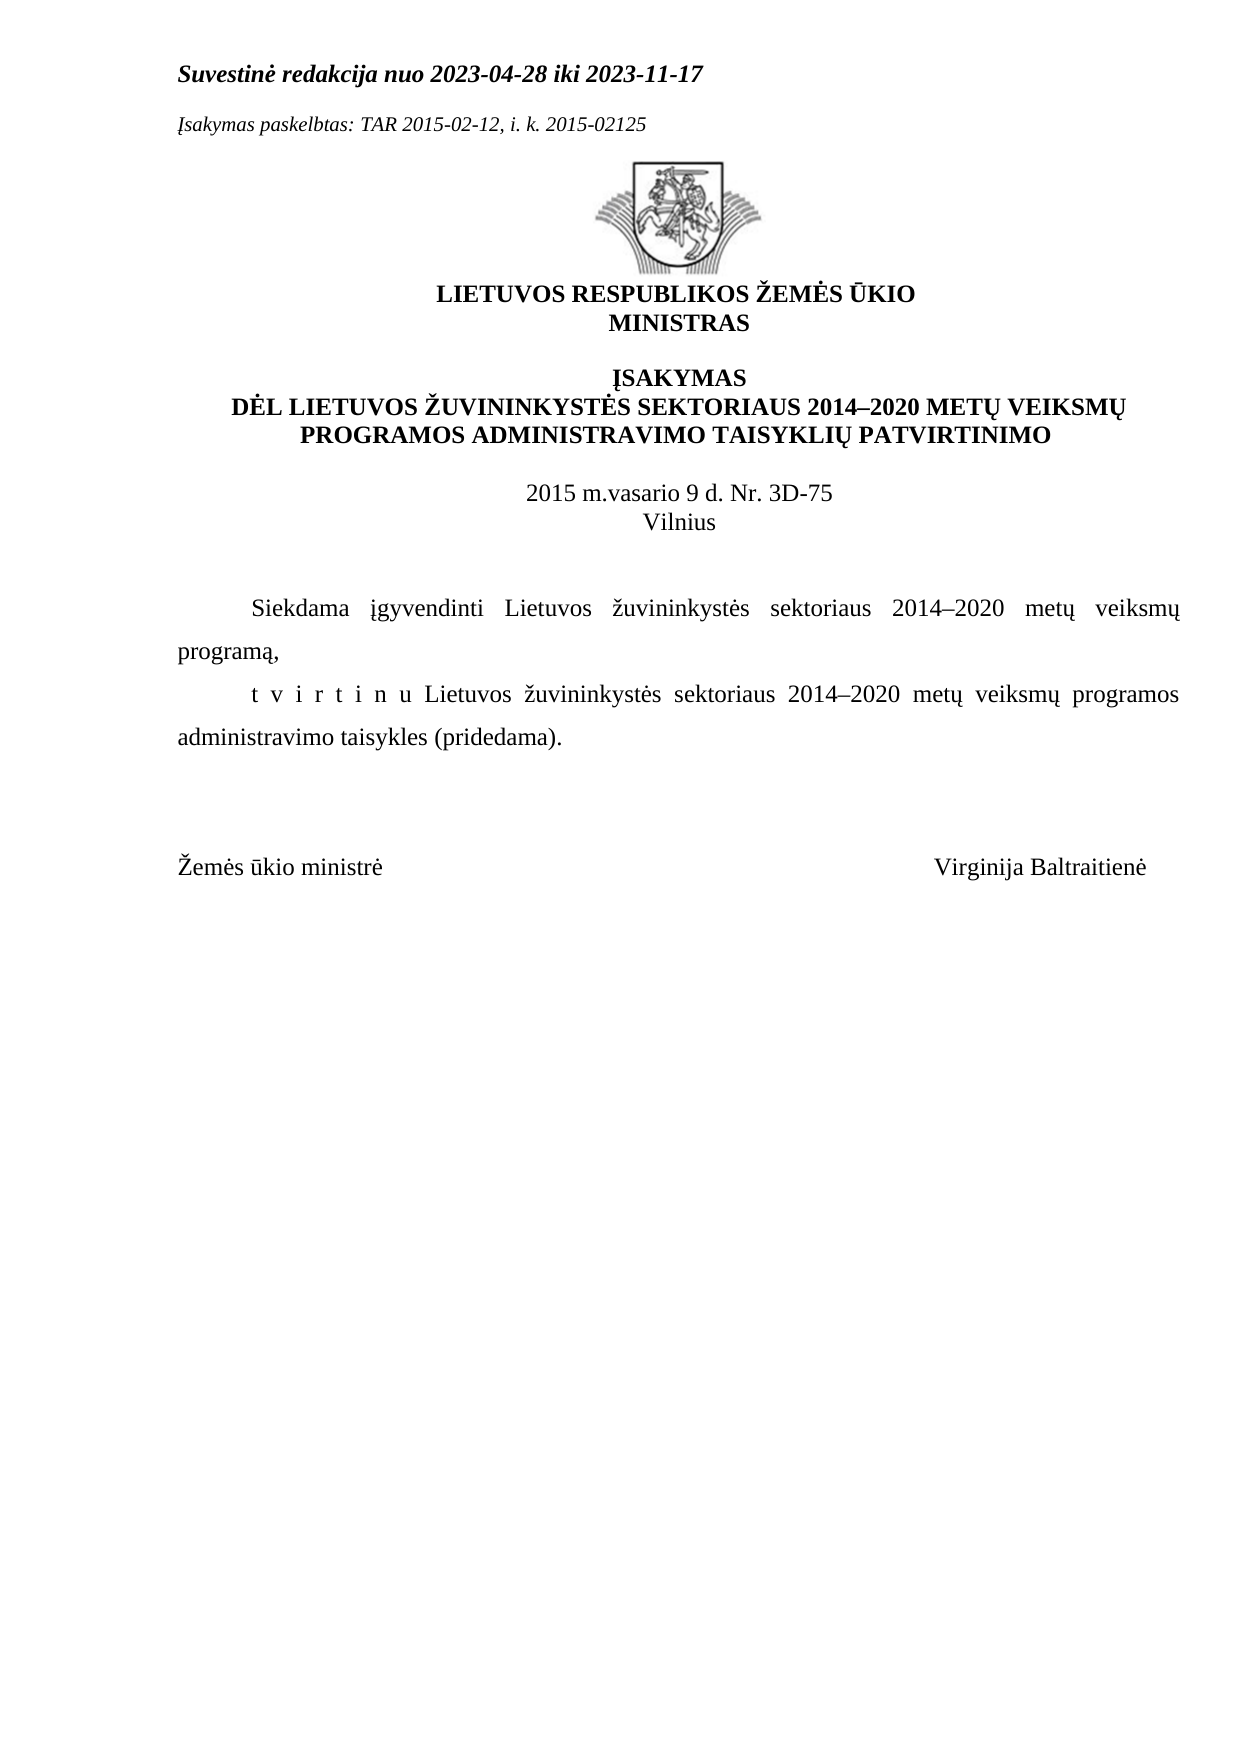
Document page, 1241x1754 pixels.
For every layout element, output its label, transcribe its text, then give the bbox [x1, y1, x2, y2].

text DĖL LIETUVOS ŽUVININKYSTĖS SEKTORIAUS 2014–2020 METŲ VEIKSMŲ PROGRAMOS ADMINISTRAVIMO TAISYKLIŲ PATVIRTINIMO [177, 392, 1181, 449]
text Įsakymas paskelbtas: TAR 2015-02-12, i. k. 2015-02125 [177, 112, 1181, 136]
text LIETUVOS RESPUBLIKOS ŽEMĖS ŪKIO [177, 279, 1181, 308]
text Vilnius [177, 507, 1181, 535]
text Suvestinė redakcija nuo 2023-04-28 iki 2023-11-17 [177, 59, 1181, 88]
text t v i r t i n u Lietuvos žuvininkystės sektoriaus 2014–2020 metų veiksmų programos administravimo taisykles (pridedama). [177, 679, 1181, 751]
text 2015 m.vasario 9 d. Nr. 3D-75 [177, 478, 1181, 507]
text ĮSAKYMAS [177, 363, 1181, 392]
text Siekdama įgyvendinti Lietuvos žuvininkystės sektoriaus 2014–2020 metų veiksmų programą, [177, 593, 1181, 665]
text Žemės ūkio ministrė Virginija Baltraitienė [177, 852, 1181, 880]
text MINISTRAS [177, 308, 1181, 336]
